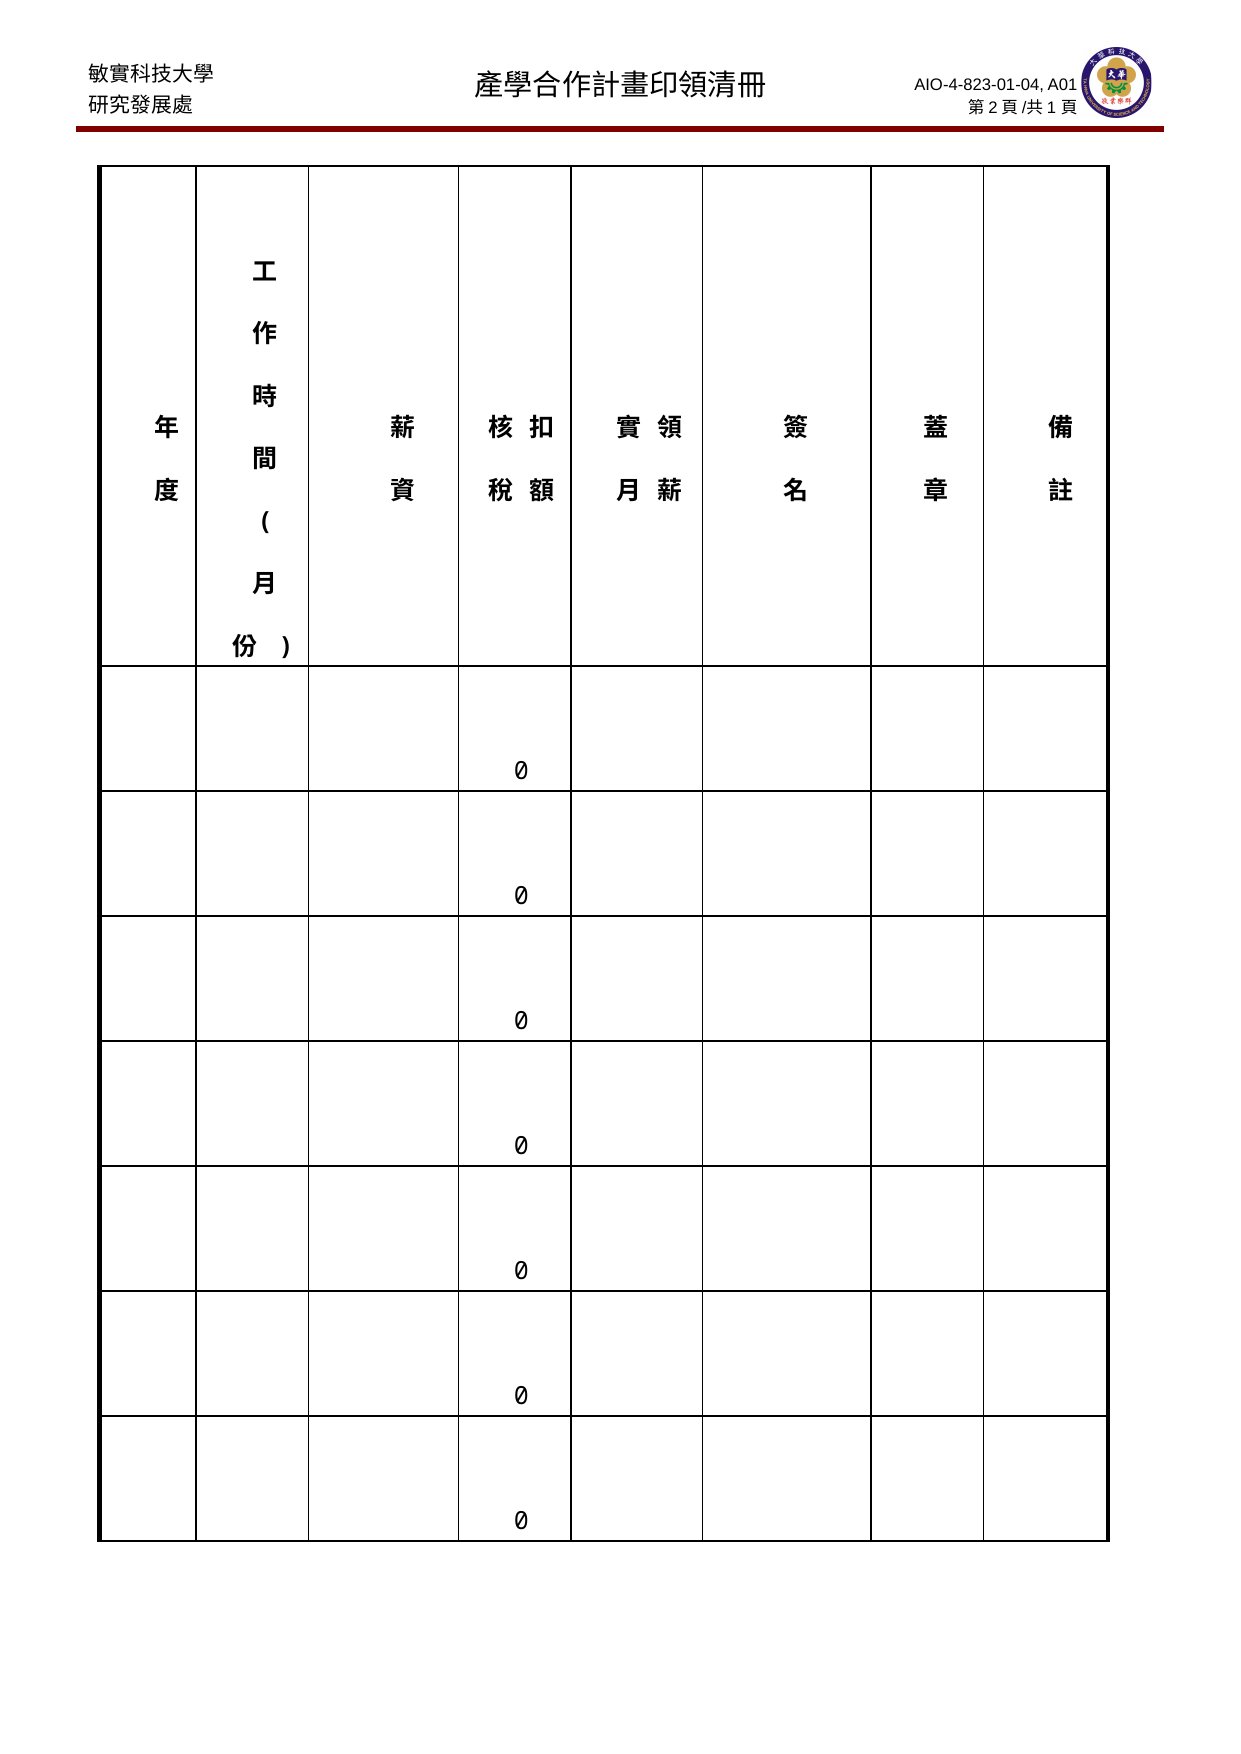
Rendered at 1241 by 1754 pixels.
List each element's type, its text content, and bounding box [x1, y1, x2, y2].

table_cell [309, 1417, 458, 1540]
table_cell [872, 792, 983, 915]
table_cell [703, 1292, 870, 1415]
table_cell [102, 1417, 195, 1540]
table_cell [703, 667, 870, 790]
table_cell 備 註 [984, 167, 1106, 665]
table_cell [872, 1417, 983, 1540]
table_cell [984, 1292, 1106, 1415]
table_cell 核扣稅額 [459, 167, 570, 665]
table_cell [872, 667, 983, 790]
table_cell [872, 1292, 983, 1415]
table_cell [703, 1042, 870, 1165]
table_cell [102, 917, 195, 1040]
table_cell [309, 1292, 458, 1415]
table_cell 實領月薪 [572, 167, 702, 665]
table_cell [872, 1167, 983, 1290]
table_cell [197, 667, 308, 790]
table_cell [984, 1417, 1106, 1540]
table_cell [309, 792, 458, 915]
table_cell 0 [459, 667, 570, 790]
table_cell [197, 1167, 308, 1290]
table_cell 0 [459, 792, 570, 915]
table_cell [309, 1042, 458, 1165]
table_cell [197, 917, 308, 1040]
table_cell [984, 1167, 1106, 1290]
table_cell [309, 917, 458, 1040]
table_cell [572, 917, 702, 1040]
table_cell [102, 792, 195, 915]
table_cell [872, 917, 983, 1040]
table_cell [197, 1042, 308, 1165]
table_cell [572, 1417, 702, 1540]
table_cell [984, 1042, 1106, 1165]
table_cell [309, 1167, 458, 1290]
table_cell [984, 792, 1106, 915]
table_cell [102, 1042, 195, 1165]
table_cell [703, 1167, 870, 1290]
table_cell 年度 [102, 167, 195, 665]
table_cell 薪 資 [309, 167, 458, 665]
table_cell 簽 名 [703, 167, 870, 665]
table_cell [703, 917, 870, 1040]
table_cell [309, 667, 458, 790]
table_cell [197, 1417, 308, 1540]
table_cell 0 [459, 1417, 570, 1540]
table_cell [984, 917, 1106, 1040]
table_cell 蓋 章 [872, 167, 983, 665]
table_cell [984, 667, 1106, 790]
table_cell [197, 792, 308, 915]
table_cell [197, 1292, 308, 1415]
table_cell [572, 792, 702, 915]
table_cell [572, 1292, 702, 1415]
table_cell 0 [459, 1042, 570, 1165]
table_cell [572, 1167, 702, 1290]
table_cell 0 [459, 917, 570, 1040]
table_cell 0 [459, 1167, 570, 1290]
table_cell 工作時間 (月份) [197, 167, 308, 665]
table_cell [872, 1042, 983, 1165]
table_cell [703, 792, 870, 915]
table_cell [102, 1167, 195, 1290]
table_cell [572, 667, 702, 790]
table_cell [102, 667, 195, 790]
table_cell [102, 1292, 195, 1415]
table_cell [572, 1042, 702, 1165]
table_cell 0 [459, 1292, 570, 1415]
table_cell [703, 1417, 870, 1540]
